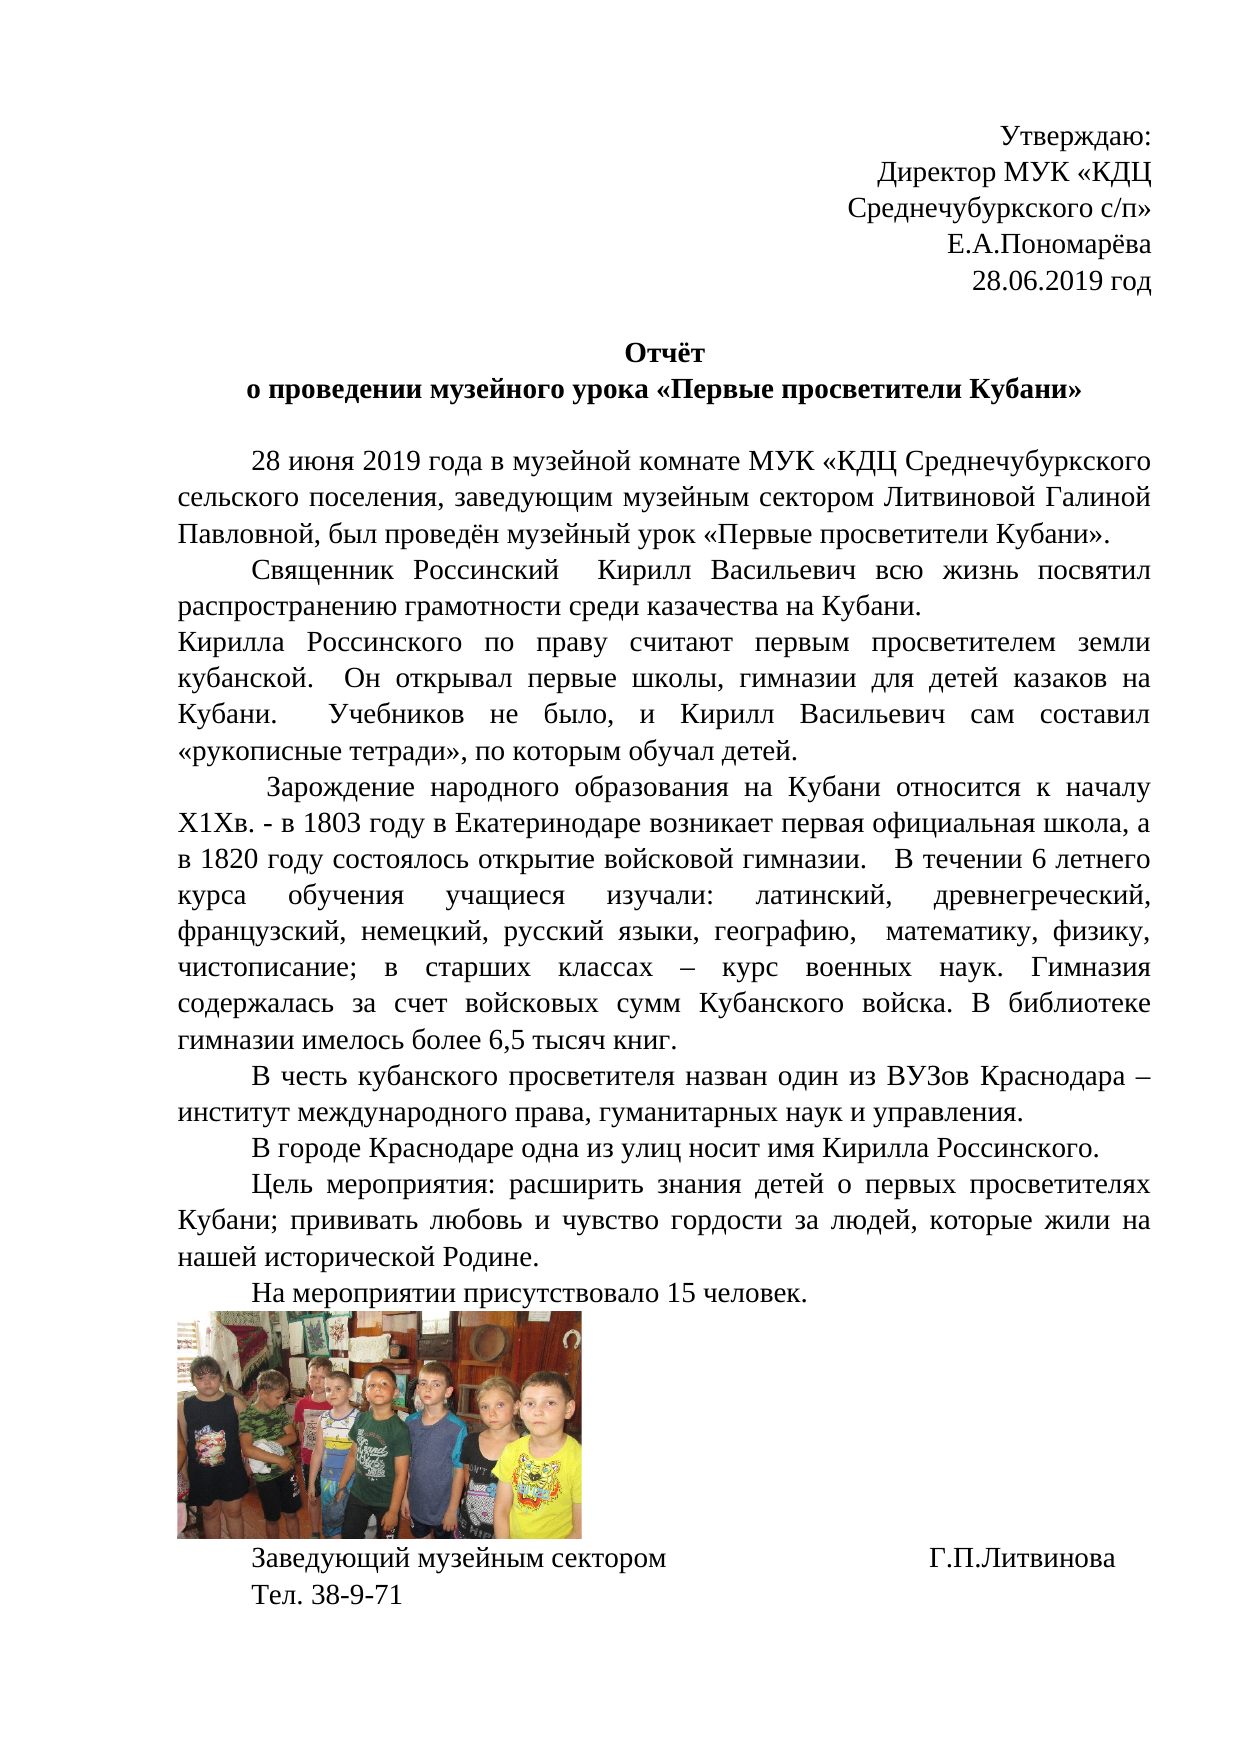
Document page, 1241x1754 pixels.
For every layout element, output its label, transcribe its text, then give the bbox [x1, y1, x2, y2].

picture [177, 1311, 582, 1539]
text Кирилла Россинского по праву считают первым просветителем земли кубанской. Он открывал первые школы, гимназии для детей казаков на Кубани. Учебников не было, и Кирилл Васильевич сам составил «рукописные тетради», по которым обучал детей. [177, 624, 1152, 766]
text Священник Россинский Кирилл Васильевич всю жизнь посвятил распространению грамотности среди казачества на Кубани. [177, 552, 1152, 622]
text 28 июня 2019 года в музейной комнате МУК «КДЦ Среднечубуркского сельского поселения, заведующим музейным сектором Литвиновой Галиной Павловной, был проведён музейный урок «Первые просветители Кубани». [177, 443, 1152, 549]
text Цель мероприятия: расширить знания детей о первых просветителях Кубани; прививать любовь и чувство гордости за людей, которые жили на нашей исторической Родине. [177, 1166, 1152, 1272]
text Директор МУК «КДЦ [177, 154, 1152, 188]
text 28.06.2019 год [177, 263, 1152, 296]
text Отчёт [177, 335, 1152, 368]
text В городе Краснодаре одна из улиц носит имя Кирилла Россинского. [177, 1130, 1152, 1164]
text В честь кубанского просветителя назван один из ВУЗов Краснодара – институт международного права, гуманитарных наук и управления. [177, 1058, 1152, 1128]
text Тел. 38-9-71 [177, 1577, 1152, 1610]
text На мероприятии присутствовало 15 человек. [177, 1275, 1152, 1308]
text Среднечубуркского с/п» [177, 190, 1152, 224]
text Заведующий музейным сектором Г.П.Литвинова [177, 1541, 1152, 1574]
text Зарождение народного образования на Кубани относится к началу Х1Хв. - в 1803 году в Екатеринодаре возникает первая официальная школа, а в 1820 году состоялось открытие войсковой гимназии. В течении 6 летнего курса обучения учащиеся изучали: латинский, древнегреческий, французский, немецкий, русский языки, географию, математику, физику, чистописание; в старших классах – курс военных наук. Гимназия содержалась за счет войсковых сумм Кубанского войска. В библиотеке гимназии имелось более 6,5 тысяч книг. [177, 769, 1152, 1055]
text о проведении музейного урока «Первые просветители Кубани» [177, 371, 1152, 405]
text Утверждаю: [177, 118, 1152, 152]
text Е.А.Пономарёва [177, 227, 1152, 260]
